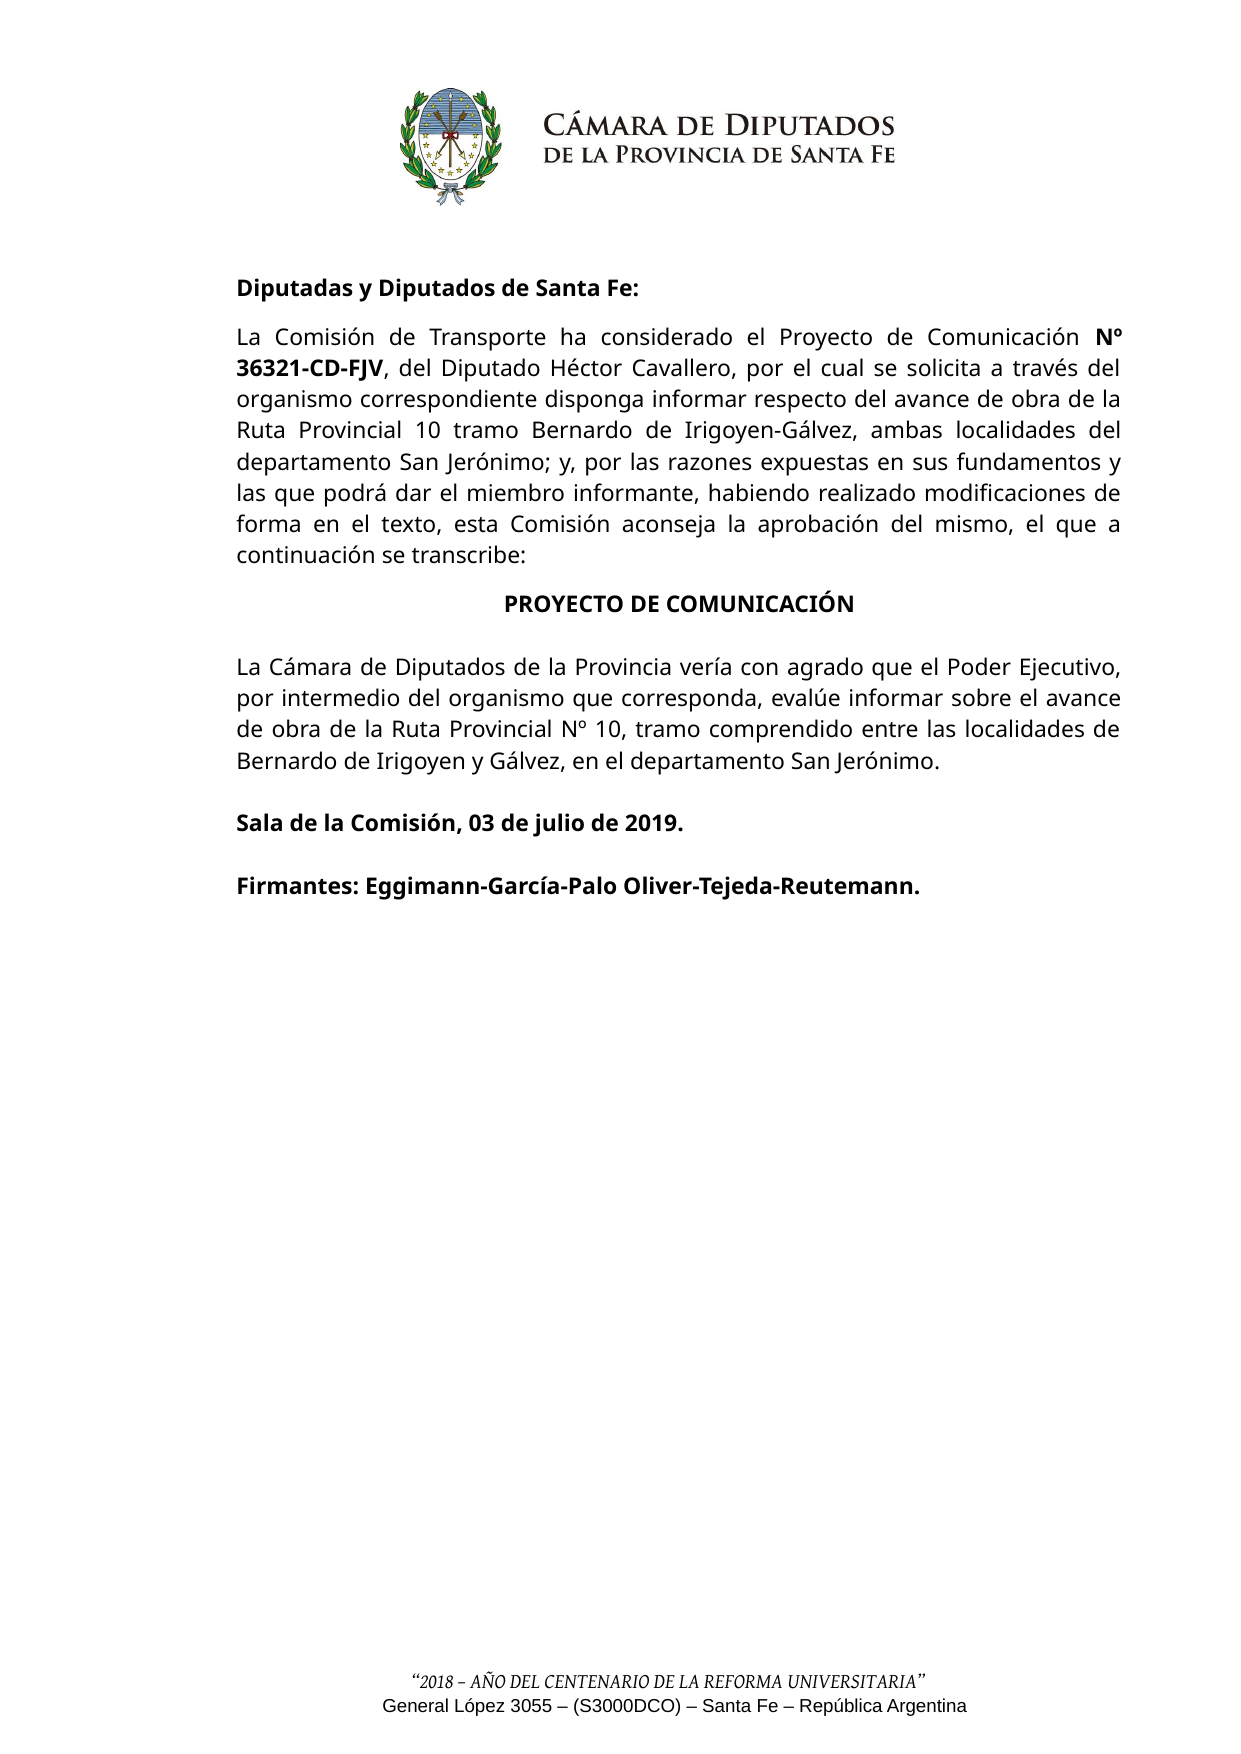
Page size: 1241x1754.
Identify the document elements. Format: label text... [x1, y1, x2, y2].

text Firmantes: Eggimann-García-Palo Oliver-Tejeda-Reutemann. [236, 869, 1122, 901]
text La Comisión de Transporte ha considerado el Proyecto de Comunicación Nº 36321-CD-FJV, del Diputado Héctor Cavallero, por el cual se solicita a través del organismo correspondiente disponga informar respecto del avance de obra de la Ruta Provincial 10 tramo Bernardo de Irigoyen-Gálvez, ambas localidades del departamento San Jerónimo; y, por las razones expuestas en sus fundamentos y las que podrá dar el miembro informante, habiendo realizado modificaciones de forma en el texto, esta Comisión aconseja la aprobación del mismo, el que a continuación se transcribe: [236, 321, 1122, 571]
picture [400, 88, 895, 210]
text Diputadas y Diputados de Santa Fe: [236, 272, 1122, 303]
text La Cámara de Diputados de la Provincia vería con agrado que el Poder Ejecutivo, por intermedio del organismo que corresponda, evalúe informar sobre el avance de obra de la Ruta Provincial Nº 10, tramo comprendido entre las localidades de Bernardo de Irigoyen y Gálvez, en el departamento San Jerónimo. [236, 651, 1122, 776]
text Sala de la Comisión, 03 de julio de 2019. [236, 807, 1122, 838]
text PROYECTO DE COMUNICACIÓN [236, 588, 1122, 619]
